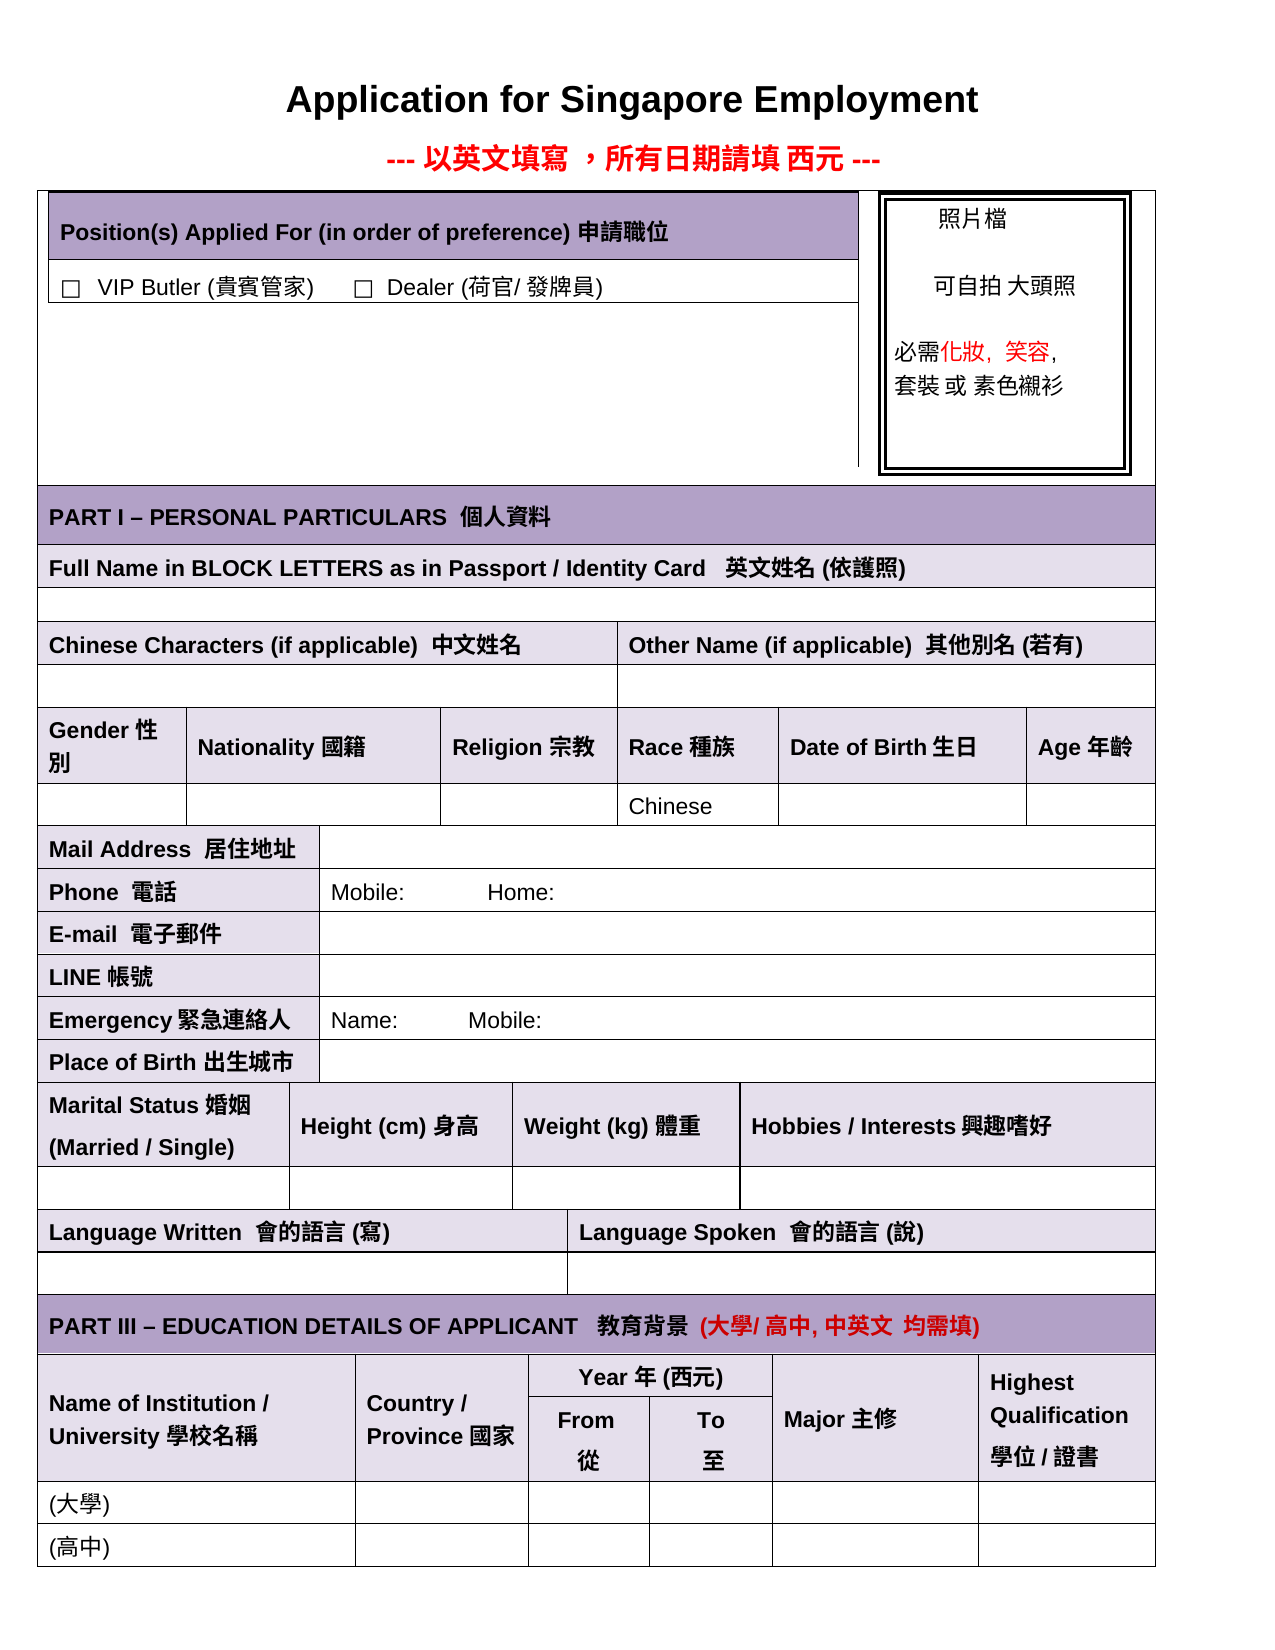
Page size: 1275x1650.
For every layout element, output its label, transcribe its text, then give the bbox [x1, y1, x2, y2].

table_cell [187, 784, 440, 825]
table_cell [320, 1040, 1155, 1082]
table_header [881, 195, 1129, 473]
table_cell LINE 帳號 [38, 955, 319, 996]
table_cell [773, 1482, 978, 1523]
table_cell Height (cm) 身高 [290, 1083, 512, 1166]
table_cell Religion 宗教 [441, 708, 617, 783]
table_cell Country / Province 國家 [356, 1355, 528, 1481]
table_cell [650, 1482, 772, 1523]
table_cell (大學) [38, 1482, 355, 1523]
table_cell [441, 784, 617, 825]
table_cell [290, 1167, 512, 1209]
table_cell [49, 303, 858, 467]
table_cell [1027, 784, 1155, 825]
text Application for Singapore Employment [37, 78, 1237, 122]
table_cell Name of Institution / University 學校名稱 [38, 1355, 355, 1481]
table_cell PART I – PERSONAL PARTICULARS 個人資料 [38, 486, 1155, 544]
table_cell [529, 1524, 649, 1566]
table_cell Race 種族 [618, 708, 778, 783]
table_cell [513, 1167, 739, 1209]
table_cell Major 主修 [773, 1355, 978, 1481]
table_cell [618, 665, 1155, 707]
table_cell To 至 [650, 1397, 772, 1481]
table_cell Year 年 (西元) [529, 1355, 772, 1396]
table_cell [779, 784, 1026, 825]
table_header [38, 191, 1155, 485]
table_cell Emergency緊急連絡人 [38, 997, 319, 1039]
table_cell Nationality 國籍 [187, 708, 440, 783]
table_cell Phone 電話 [38, 869, 319, 911]
table_cell E-mail 電子郵件 [38, 912, 319, 953]
table_cell Weight (kg) 體重 [513, 1083, 739, 1166]
table_header [859, 191, 878, 467]
table_cell [38, 665, 617, 707]
table_cell Date of Birth生日 [779, 708, 1026, 783]
table_cell [38, 588, 1155, 621]
table_cell [38, 1167, 289, 1209]
table_cell Hobbies / Interests興趣嗜好 [741, 1083, 1155, 1166]
text --- 以英文填寫 ，所有日期請填 西元 --- [37, 134, 1237, 178]
table_cell Full Name in BLOCK LETTERS as in Passport / Identity Card 英文姓名 (依護照) [38, 545, 1155, 587]
table_cell [979, 1482, 1155, 1523]
table_cell (高中) [38, 1524, 355, 1566]
table_cell Name: Mobile: [320, 997, 1155, 1039]
table_header Position(s) Applied For (in order of preference) 申請職位 [49, 193, 858, 259]
table_cell VIP Butler (貴賓管家) □ Dealer (荷官/ 發牌員) [49, 260, 858, 302]
table_cell Language Written 會的語言 (寫) [38, 1210, 567, 1251]
table_cell Language Spoken 會的語言 (說) [568, 1210, 1155, 1251]
table_cell [356, 1524, 528, 1566]
table_cell PART III – EDUCATION DETAILS OF APPLICANT 教育背景 (大學/ 高中, 中英文 均需填) [38, 1295, 1155, 1353]
table_cell Marital Status 婚姻 (Married / Single) [38, 1083, 289, 1166]
table_cell [650, 1524, 772, 1566]
table_cell [529, 1482, 649, 1523]
table_cell [320, 912, 1155, 953]
table_cell Mail Address 居住地址 [38, 826, 319, 868]
table_cell [38, 784, 186, 825]
table_cell [979, 1524, 1155, 1566]
table_cell [320, 955, 1155, 996]
table_cell [38, 1253, 567, 1294]
table_cell Highest Qualification 學位 / 證書 [979, 1355, 1155, 1481]
table_cell Mobile: Home: [320, 869, 1155, 911]
table_cell Age 年齡 [1027, 708, 1155, 783]
table_cell [773, 1524, 978, 1566]
table_header 照片檔 可自拍 大頭照 必需化妝, 笑容, 套裝 或 素色襯衫 [883, 195, 1127, 467]
table_cell Chinese [618, 784, 778, 825]
table_cell Other Name (if applicable) 其他別名 (若有) [618, 622, 1155, 664]
table_cell [741, 1167, 1155, 1209]
table_cell Place of Birth 出生城市 [38, 1040, 319, 1082]
table_cell Chinese Characters (if applicable) 中文姓名 [38, 622, 617, 664]
table_cell [320, 826, 1155, 868]
table_cell From 從 [529, 1397, 649, 1481]
table_cell [568, 1253, 1155, 1294]
table_cell Gender 性別 [38, 708, 186, 783]
table_cell [356, 1482, 528, 1523]
